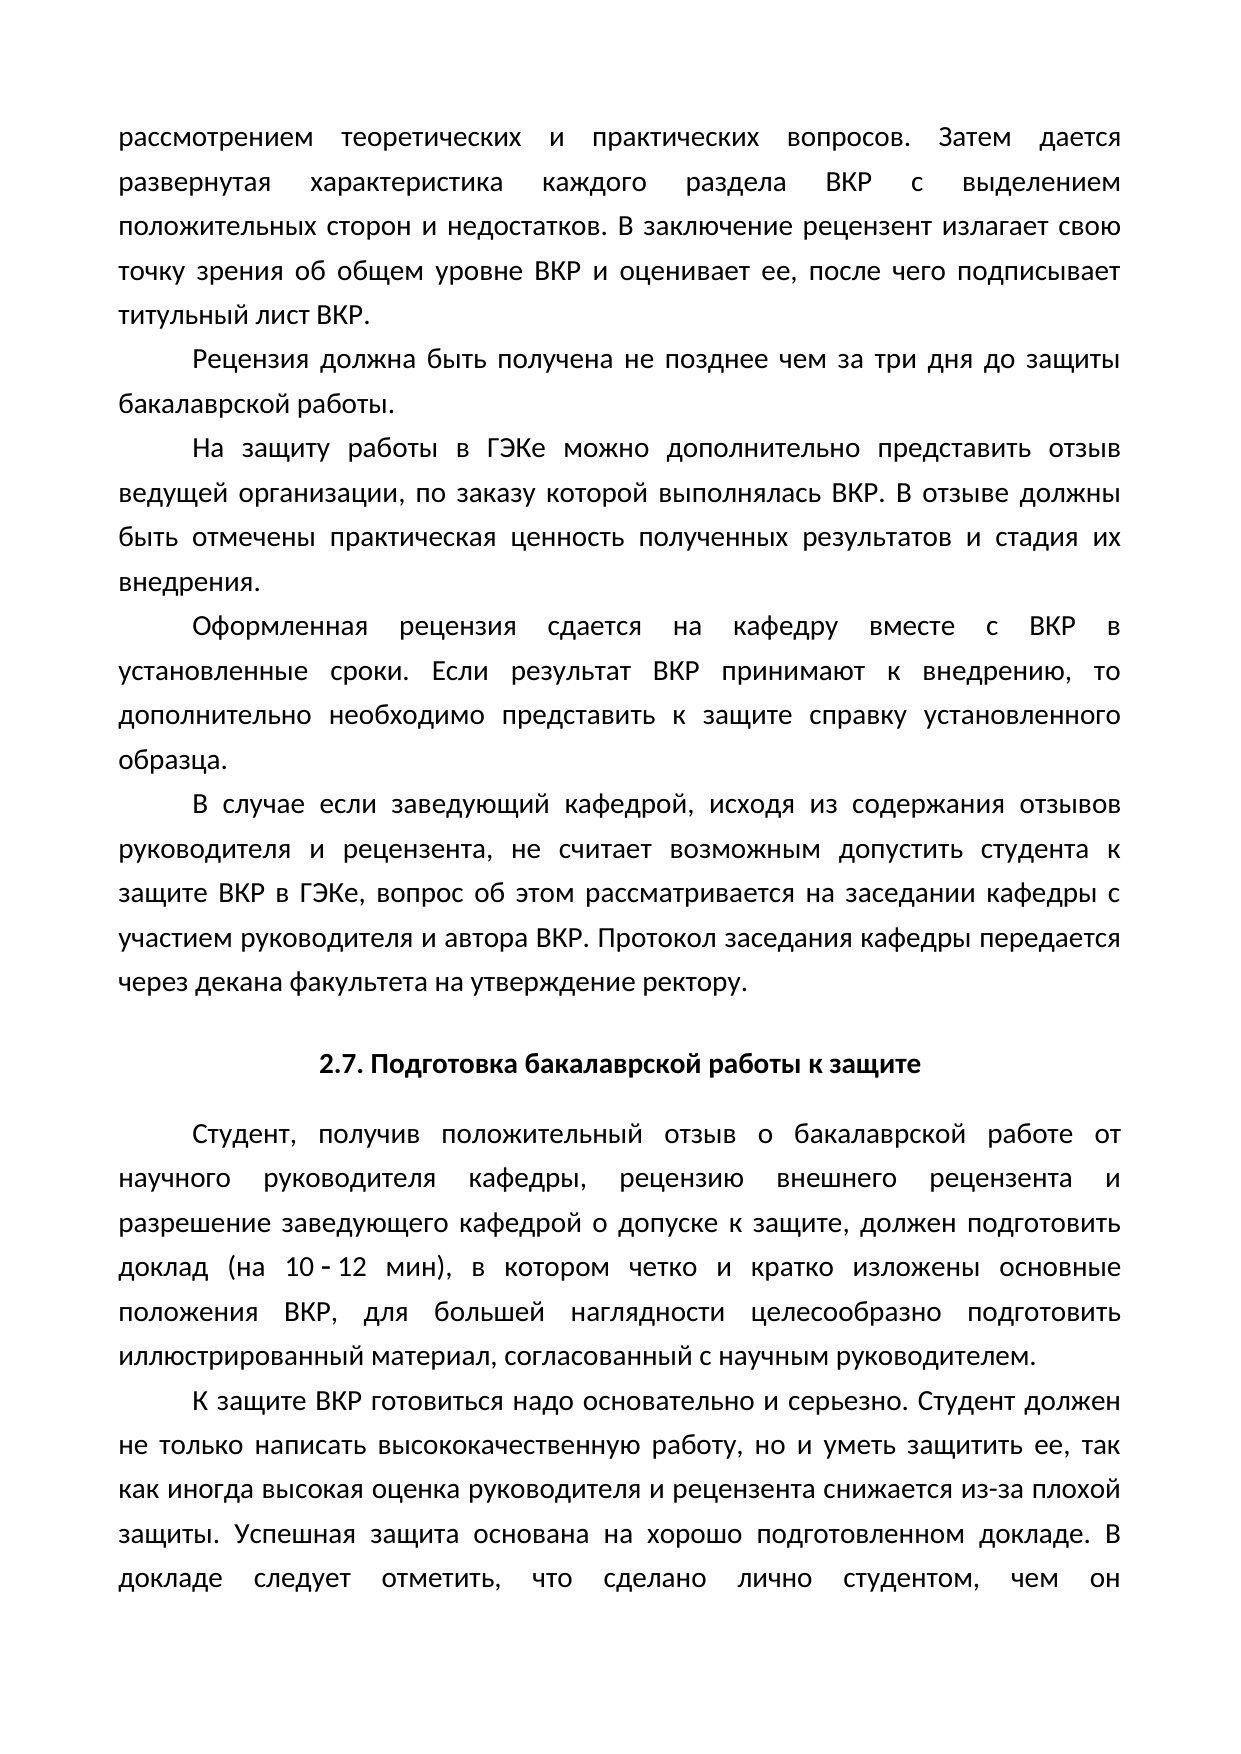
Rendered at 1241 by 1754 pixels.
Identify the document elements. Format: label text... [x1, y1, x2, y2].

text Рецензия должна быть получена не позднее чем за три дня до защиты бакалаврской работы. [118, 341, 1122, 421]
text В случае если заведующий кафедрой, исходя из содержания отзывов руководителя и рецензента, не считает возможным допустить студента к защите ВКР в ГЭКе, вопрос об этом рассматривается на заседании кафедры с участием руководителя и автора ВКР. Протокол заседания кафедры передается через декана факультета на утверждение ректору. [118, 785, 1122, 999]
text На защиту работы в ГЭКе можно дополнительно представить отзыв ведущей организации, по заказу которой выполнялась ВКР. В отзыве должны быть отмечены практическая ценность полученных результатов и стадия их внедрения. [118, 429, 1122, 598]
text 2.7. Подготовка бакалаврской работы к защите [118, 1045, 1122, 1081]
text К защите ВКР готовиться надо основательно и серьезно. Студент должен не только написать высококачественную работу, но и уметь защитить ее, так как иногда высокая оценка руководителя и рецензента снижается из-за плохой защиты. Успешная защита основана на хорошо подготовленном докладе. В докладе следует отметить, что сделано лично студентом, чем он [118, 1382, 1122, 1595]
text Студент, получив положительный отзыв о бакалаврской работе от научного руководителя кафедры, рецензию внешнего рецензента и разрешение заведующего кафедрой о допуске к защите, должен подготовить доклад (на 10 - 12 мин), в котором четко и кратко изложены основные положения ВКР, для большей наглядности целесообразно подготовить иллюстрированный материал, согласованный с научным руководителем. [118, 1115, 1122, 1373]
text Оформленная рецензия сдается на кафедру вместе с ВКР в установленные сроки. Если результат ВКР принимают к внедрению, то дополнительно необходимо представить к защите справку установленного образца. [118, 607, 1122, 776]
text рассмотрением теоретических и практических вопросов. Затем дается развернутая характеристика каждого раздела ВКР с выделением положительных сторон и недостатков. В заключение рецензент излагает свою точку зрения об общем уровне ВКР и оценивает ее, после чего подписывает титульный лист ВКР. [118, 118, 1122, 332]
